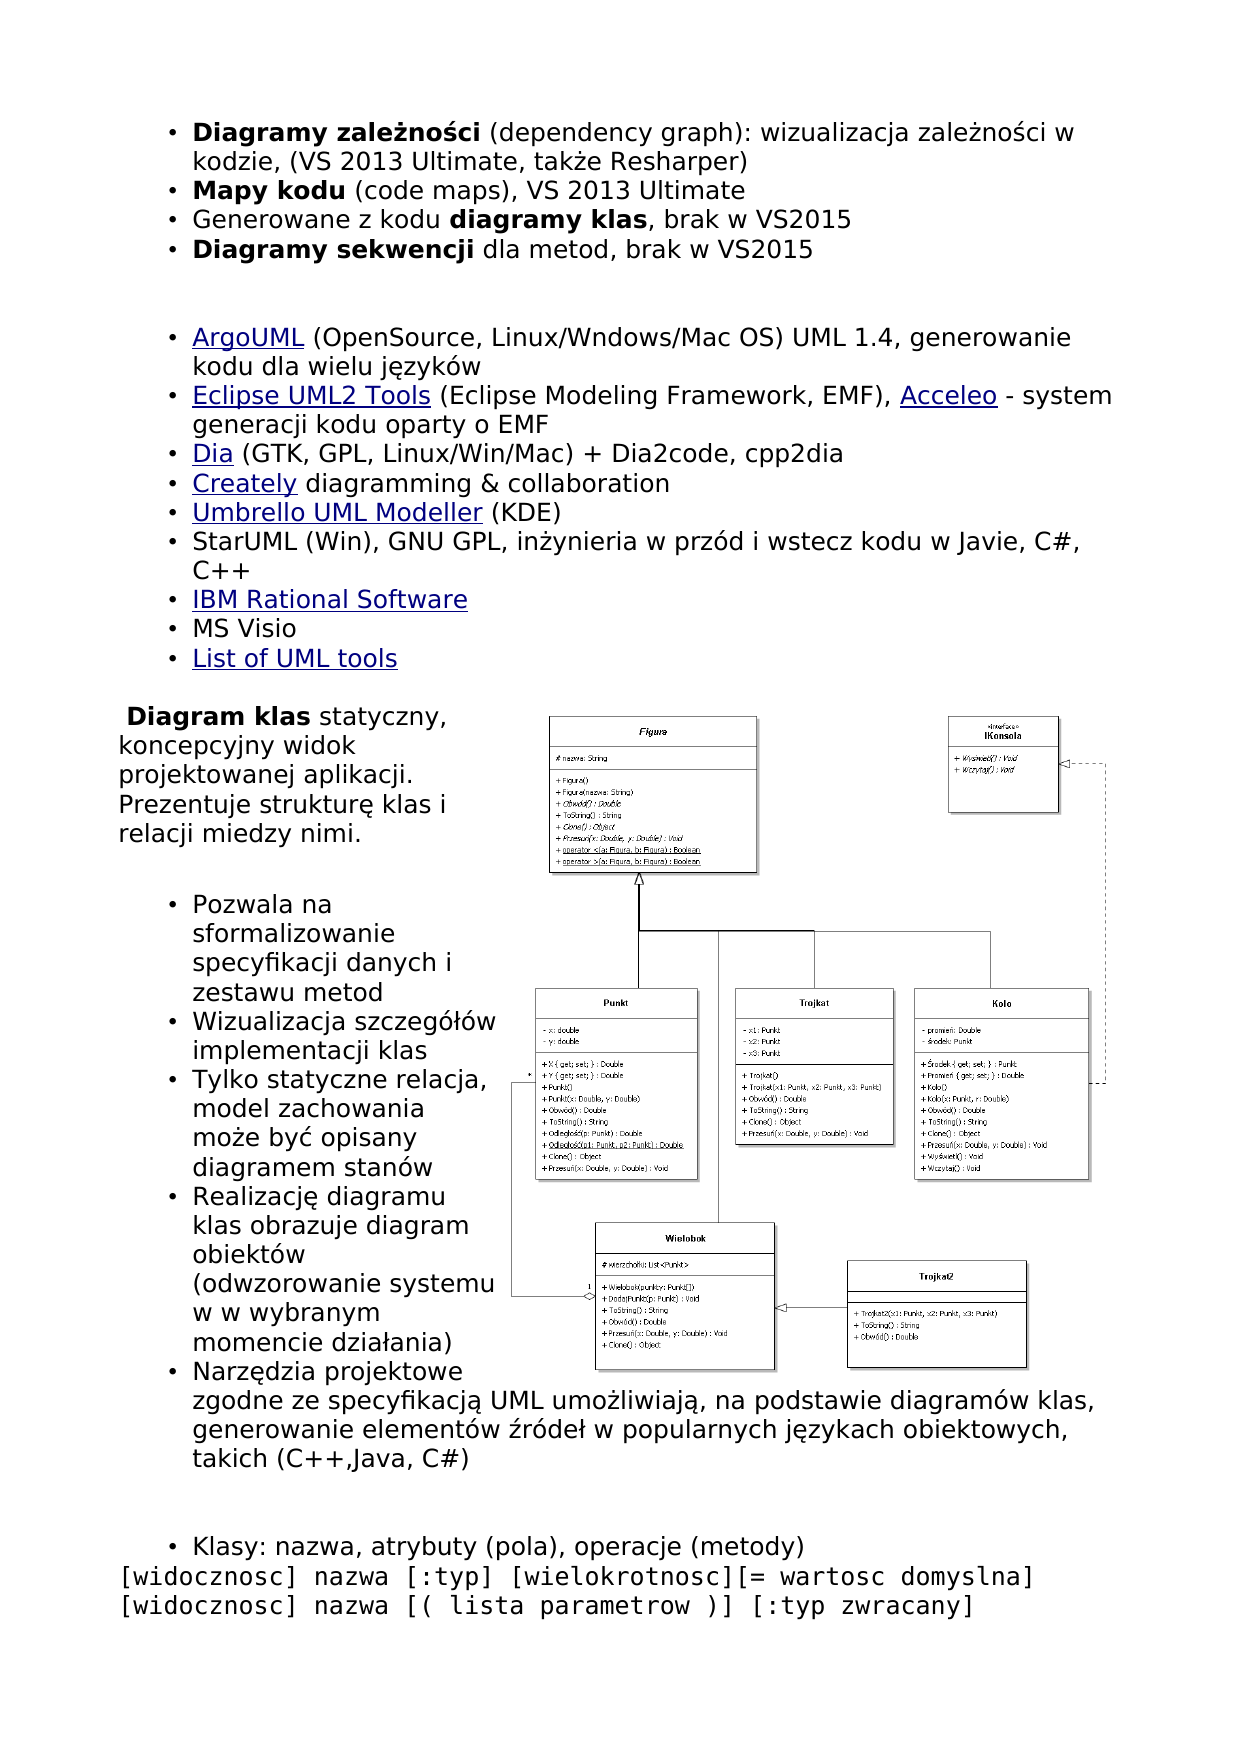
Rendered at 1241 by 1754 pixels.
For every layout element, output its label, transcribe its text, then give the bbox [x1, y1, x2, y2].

list Generowane z kodu diagramy klas, brak w VS2015 [177, 206, 1122, 235]
list MS Visio [177, 614, 1122, 644]
list Diagramy sekwencji dla metod, brak w VS2015 [177, 235, 1122, 264]
list List of UML tools [177, 644, 1122, 673]
list Klasy: nazwa, atrybuty (pola), operacje (metody) [177, 1532, 1122, 1562]
list ArgoUML (OpenSource, Linux/Wndows/Mac OS) UML 1.4, generowanie kodu dla wielu języków [177, 323, 1122, 381]
text Diagram klas statyczny, koncepcyjny widok projektowanej aplikacji. Prezentuje strukturę klas i relacji miedzy nimi. [118, 702, 497, 848]
list Mapy kodu (code maps), VS 2013 Ultimate [177, 176, 1122, 206]
text [widocznosc] nazwa [:typ] [wielokrotnosc][= wartosc domyslna] [widocznosc] nazwa [( lista parametrow )] [:typ zwracany] [118, 1562, 1122, 1620]
list Eclipse UML2 Tools (Eclipse Modeling Framework, EMF), Acceleo - system generacji kodu oparty o EMF [177, 381, 1122, 439]
list Umbrello UML Modeller (KDE) [177, 498, 1122, 527]
list Realizację diagramu klas obrazuje diagram obiektów (odwzorowanie systemu w w wybranym momencie działania) [177, 1182, 497, 1357]
list Narzędzia projektowe zgodne ze specyfikacją UML umożliwiają, na podstawie diagramów klas, generowanie elementów źródeł w popularnych językach obiektowych, takich (C++,Java, C#) [177, 1357, 1122, 1473]
list Pozwala na sformalizowanie specyfikacji danych i zestawu metod [177, 890, 497, 1007]
list StarUML (Win), GNU GPL, inżynieria w przód i wstecz kodu w Javie, C#, C++ [177, 527, 1122, 585]
list Creately diagramming & collaboration [177, 469, 1122, 498]
picture [497, 702, 1123, 1386]
list Diagramy zależności (dependency graph): wizualizacja zależności w kodzie, (VS 2013 Ultimate, także Resharper) [177, 118, 1122, 176]
list IBM Rational Software [177, 585, 1122, 614]
list Tylko statyczne relacja, model zachowania może być opisany diagramem stanów [177, 1065, 497, 1182]
list Dia (GTK, GPL, Linux/Win/Mac) + Dia2code, cpp2dia [177, 439, 1122, 469]
list Wizualizacja szczegółów implementacji klas [177, 1007, 497, 1065]
